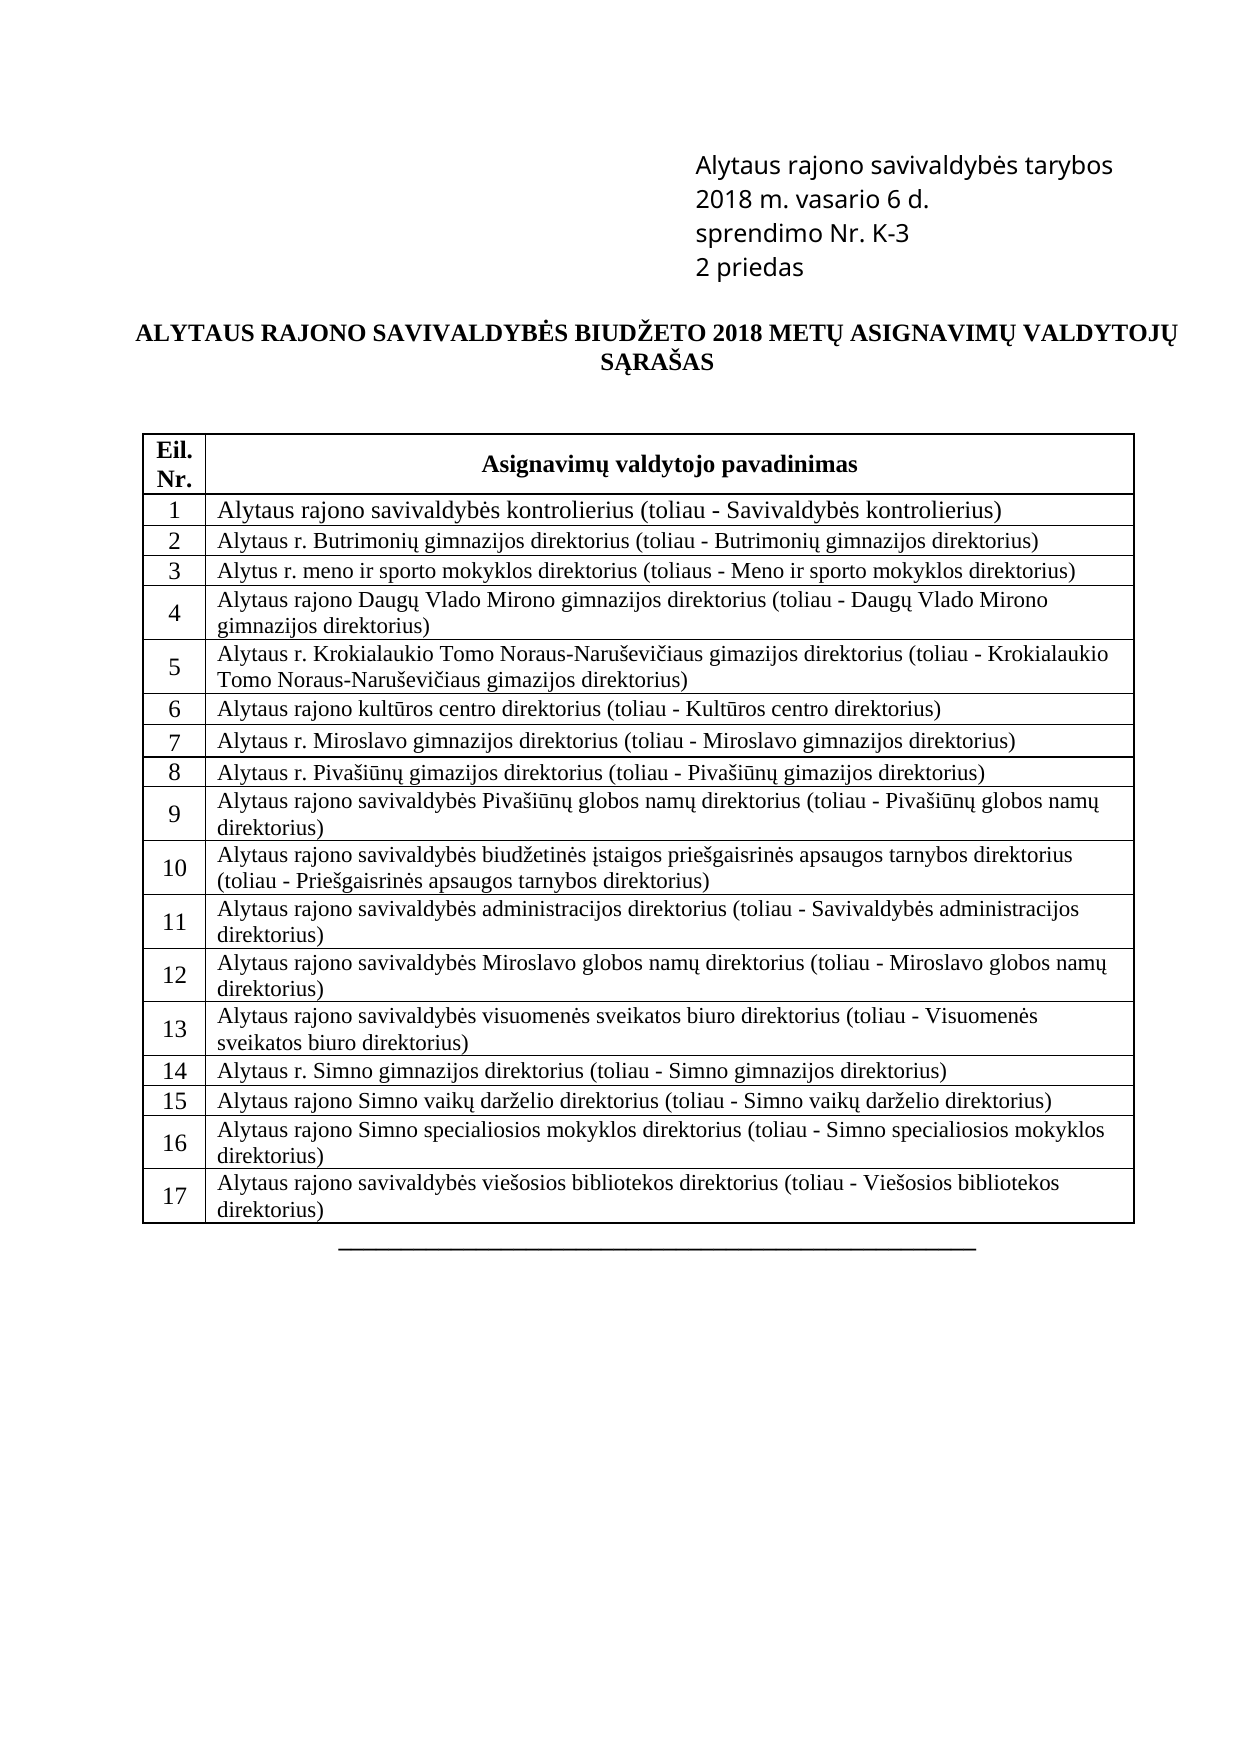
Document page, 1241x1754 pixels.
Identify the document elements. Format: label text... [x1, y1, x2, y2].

table_cell Alytaus rajono savivaldybės administracijos direktorius (toliau - Savivaldybės administracijos direktorius) [206, 895, 1133, 947]
table_cell Alytaus rajono Simno specialiosios mokyklos direktorius (toliau - Simno specialiosios mokyklos direktorius) [206, 1116, 1133, 1168]
table_cell 16 [144, 1116, 205, 1168]
text sprendimo Nr. K-3 [133, 216, 1181, 250]
table_cell 4 [144, 586, 205, 639]
table_cell Alytaus rajono Simno vaikų darželio direktorius (toliau - Simno vaikų darželio direktorius) [206, 1086, 1133, 1114]
table_cell 8 [144, 758, 205, 786]
table_cell Alytaus rajono savivaldybės biudžetinės įstaigos priešgaisrinės apsaugos tarnybos direktorius (toliau - Priešgaisrinės apsaugos tarnybos direktorius) [206, 841, 1133, 894]
table_cell 1 [144, 495, 205, 525]
table_cell 13 [144, 1002, 205, 1055]
table_cell Alytaus r. Miroslavo gimnazijos direktorius (toliau - Miroslavo gimnazijos direktorius) [206, 725, 1133, 756]
table_cell Alytaus rajono savivaldybės Miroslavo globos namų direktorius (toliau - Miroslavo globos namų direktorius) [206, 949, 1133, 1001]
table_cell Alytaus r. Simno gimnazijos direktorius (toliau - Simno gimnazijos direktorius) [206, 1056, 1133, 1085]
table_cell Alytaus rajono Daugų Vlado Mirono gimnazijos direktorius (toliau - Daugų Vlado Mirono gimnazijos direktorius) [206, 586, 1133, 639]
text Alytaus rajono savivaldybės tarybos [133, 148, 1181, 182]
text 2 priedas [133, 250, 1181, 284]
table_cell Alytaus rajono savivaldybės Pivašiūnų globos namų direktorius (toliau - Pivašiūnų globos namų direktorius) [206, 787, 1133, 840]
table_cell Alytaus r. Butrimonių gimnazijos direktorius (toliau - Butrimonių gimnazijos direktorius) [206, 526, 1133, 555]
table_cell Alytaus rajono savivaldybės kontrolierius (toliau - Savivaldybės kontrolierius) [206, 495, 1133, 525]
text ALYTAUS RAJONO SAVIVALDYBĖS BIUDŽETO 2018 METŲ ASIGNAVIMŲ VALDYTOJŲ SĄRAŠAS [133, 318, 1181, 375]
table_cell 3 [144, 556, 205, 585]
table_cell 15 [144, 1086, 205, 1114]
table_cell Alytaus rajono savivaldybės viešosios bibliotekos direktorius (toliau - Viešosios bibliotekos direktorius) [206, 1169, 1133, 1222]
table_header Asignavimų valdytojo pavadinimas [206, 435, 1133, 492]
table_cell Alytaus r. Krokialaukio Tomo Noraus-Naruševičiaus gimazijos direktorius (toliau - Krokialaukio Tomo Noraus-Naruševičiaus gimazijos direktorius) [206, 640, 1133, 692]
table_cell 9 [144, 787, 205, 840]
table_cell 2 [144, 526, 205, 555]
table_cell 17 [144, 1169, 205, 1222]
text 2018 m. vasario 6 d. [133, 182, 1181, 216]
table_cell Alytaus rajono savivaldybės visuomenės sveikatos biuro direktorius (toliau - Visuomenės sveikatos biuro direktorius) [206, 1002, 1133, 1055]
table_cell 11 [144, 895, 205, 947]
table_cell Alytaus r. Pivašiūnų gimazijos direktorius (toliau - Pivašiūnų gimazijos direktorius) [206, 758, 1133, 786]
table_cell 7 [144, 725, 205, 756]
text ___________________________________________________ [133, 1224, 1181, 1253]
table_cell 14 [144, 1056, 205, 1085]
table_cell Alytus r. meno ir sporto mokyklos direktorius (toliaus - Meno ir sporto mokyklos direktorius) [206, 556, 1133, 585]
table_cell 5 [144, 640, 205, 692]
table_cell Alytaus rajono kultūros centro direktorius (toliau - Kultūros centro direktorius) [206, 694, 1133, 724]
table_cell 6 [144, 694, 205, 724]
table_cell 12 [144, 949, 205, 1001]
table_header Eil. Nr. [144, 435, 205, 492]
table_cell 10 [144, 841, 205, 894]
